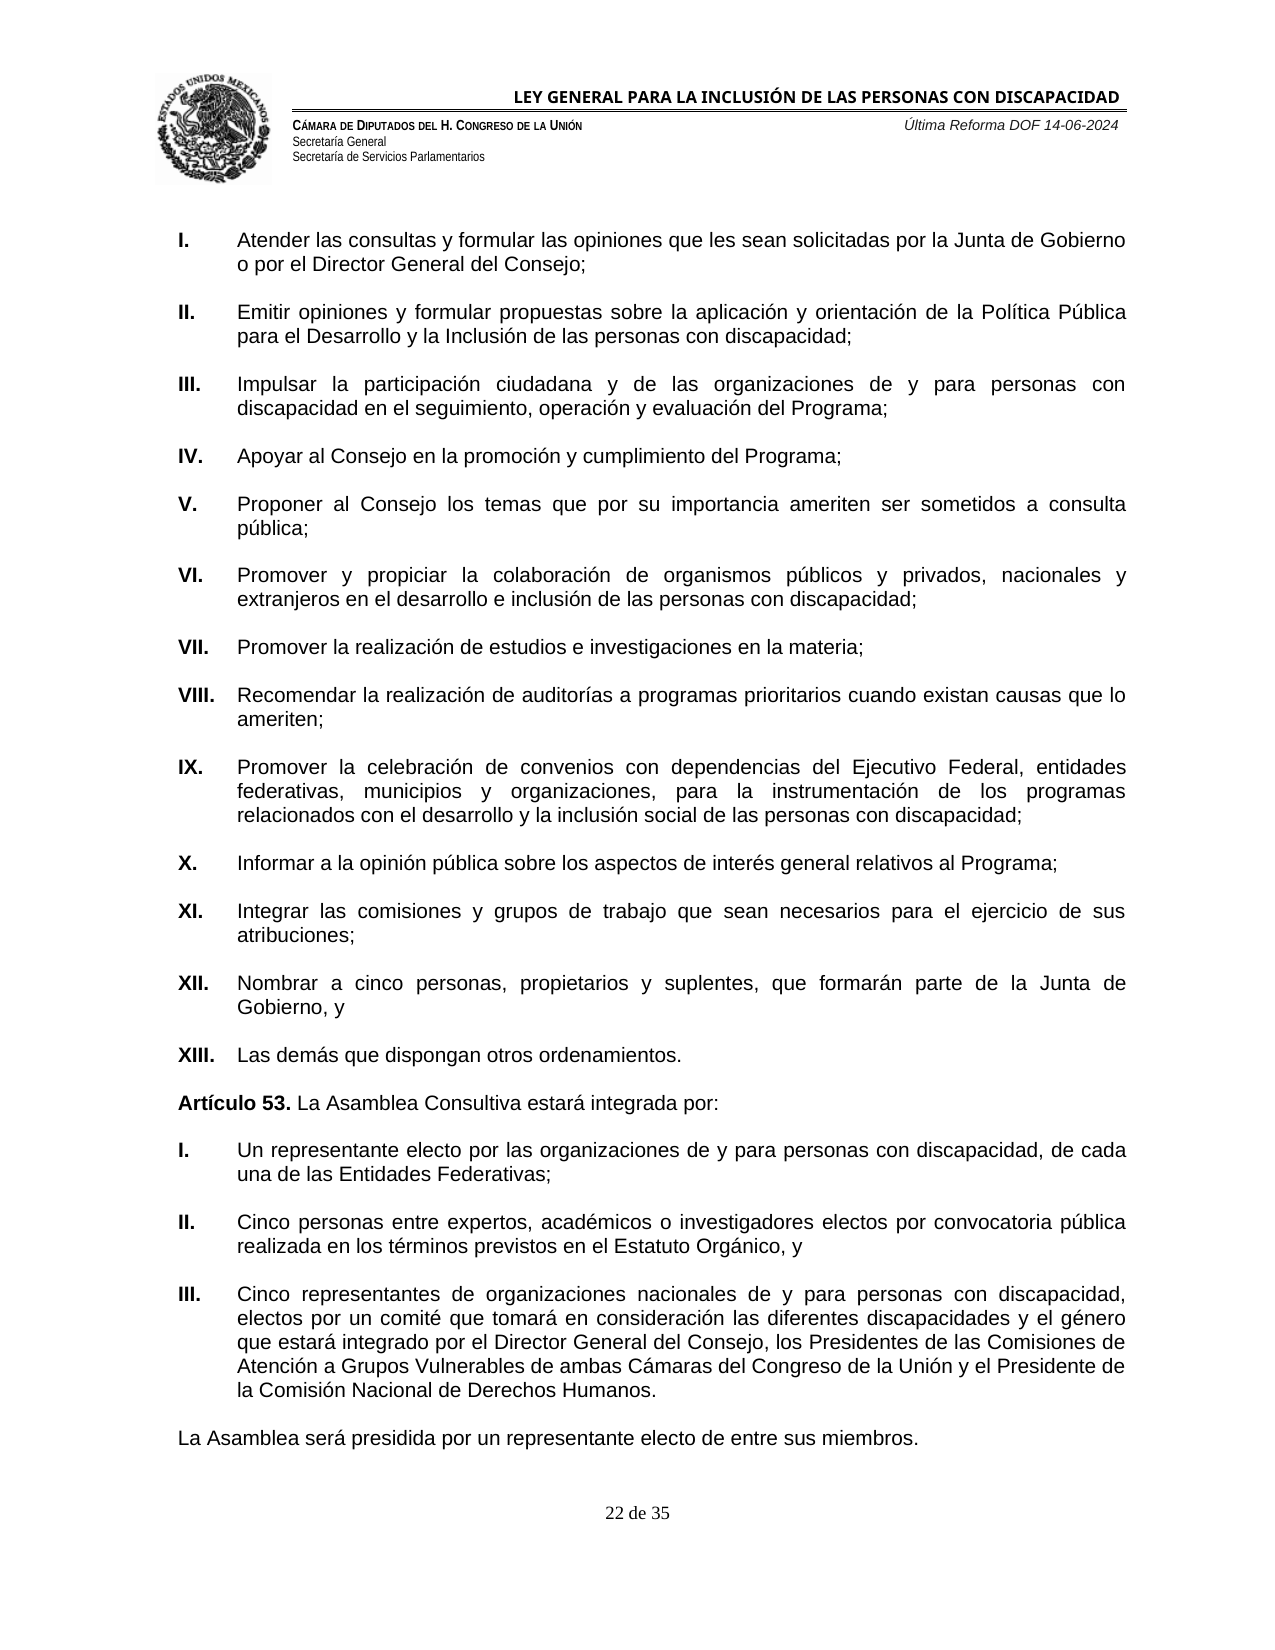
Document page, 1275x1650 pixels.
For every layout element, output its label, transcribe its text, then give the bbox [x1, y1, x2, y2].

text VIII. Recomendar la realización de auditorías a programas prioritarios cuando existan causas que lo ameriten; [178, 683, 1127, 731]
text X. Informar a la opinión pública sobre los aspectos de interés general relativos al Programa; [178, 851, 1127, 875]
text I. Un representante electo por las organizaciones de y para personas con discapacidad, de cada una de las Entidades Federativas; [178, 1138, 1127, 1186]
text VII. Promover la realización de estudios e investigaciones en la materia; [178, 635, 1127, 659]
text III. Impulsar la participación ciudadana y de las organizaciones de y para personas con discapacidad en el seguimiento, operación y evaluación del Programa; [178, 372, 1127, 419]
text III. Cinco representantes de organizaciones nacionales de y para personas con discapacidad, electos por un comité que tomará en consideración las diferentes discapacidades y el género que estará integrado por el Director General del Consejo, los Presidentes de las Comisiones de Atención a Grupos Vulnerables de ambas Cámaras del Congreso de la Unión y el Presidente de la Comisión Nacional de Derechos Humanos. [178, 1282, 1127, 1402]
text IX. Promover la celebración de convenios con dependencias del Ejecutivo Federal, entidades federativas, municipios y organizaciones, para la instrumentación de los programas relacionados con el desarrollo y la inclusión social de las personas con discapacidad; [178, 755, 1127, 827]
text IV. Apoyar al Consejo en la promoción y cumplimiento del Programa; [178, 443, 1127, 467]
text Artículo 53. La Asamblea Consultiva estará integrada por: [148, 1090, 1127, 1114]
text II. Cinco personas entre expertos, académicos o investigadores electos por convocatoria pública realizada en los términos previstos en el Estatuto Orgánico, y [178, 1210, 1127, 1258]
text XIII. Las demás que dispongan otros ordenamientos. [178, 1042, 1127, 1066]
text La Asamblea será presidida por un representante electo de entre sus miembros. [148, 1426, 1127, 1450]
text XII. Nombrar a cinco personas, propietarios y suplentes, que formarán parte de la Junta de Gobierno, y [178, 971, 1127, 1018]
text II. Emitir opiniones y formular propuestas sobre la aplicación y orientación de la Política Pública para el Desarrollo y la Inclusión de las personas con discapacidad; [178, 300, 1127, 348]
text I. Atender las consultas y formular las opiniones que les sean solicitadas por la Junta de Gobierno o por el Director General del Consejo; [178, 228, 1127, 276]
text V. Proponer al Consejo los temas que por su importancia ameriten ser sometidos a consulta pública; [178, 491, 1127, 539]
text XI. Integrar las comisiones y grupos de trabajo que sean necesarios para el ejercicio de sus atribuciones; [178, 899, 1127, 947]
text VI. Promover y propiciar la colaboración de organismos públicos y privados, nacionales y extranjeros en el desarrollo e inclusión de las personas con discapacidad; [178, 563, 1127, 611]
